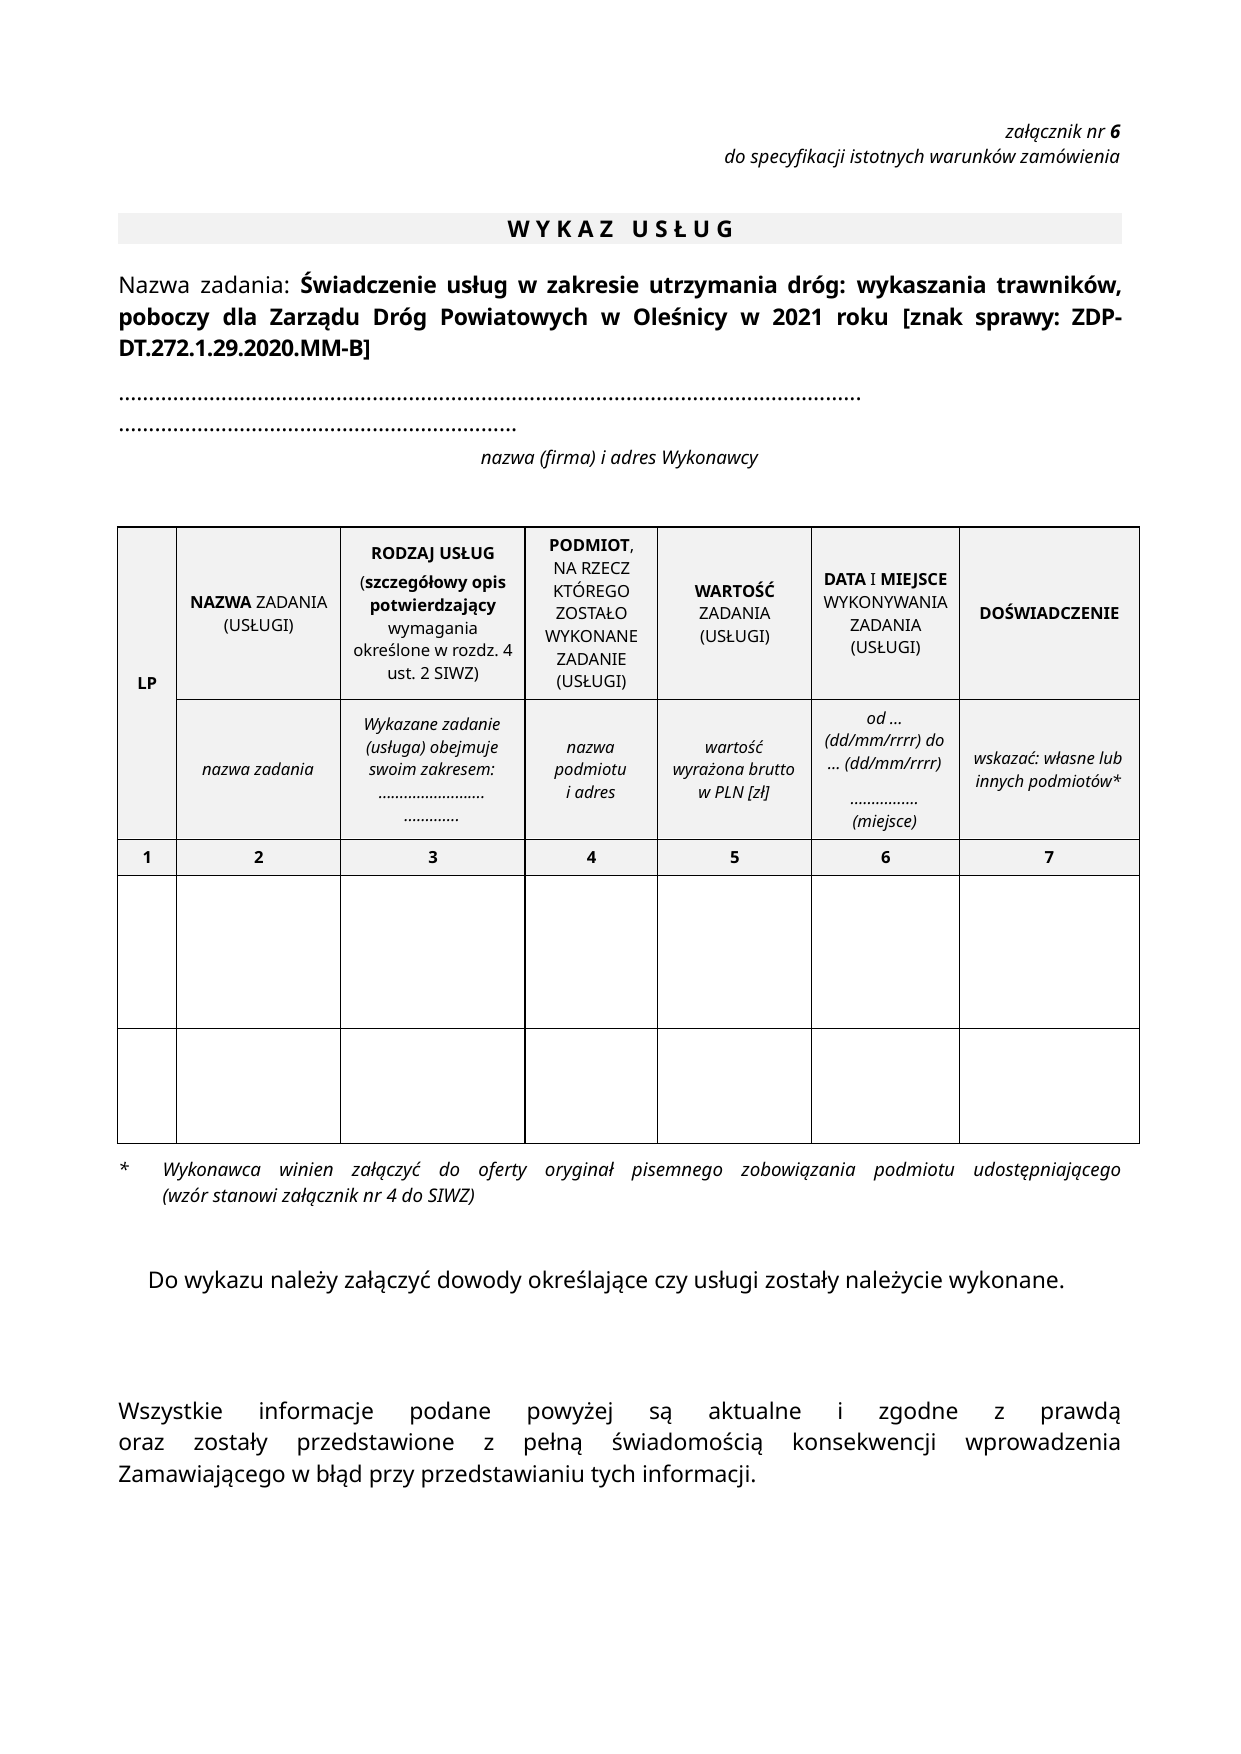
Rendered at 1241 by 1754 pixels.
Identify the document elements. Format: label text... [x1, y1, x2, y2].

table_cell od … (dd/mm/rrrr) do … (dd/mm/rrrr) ……………. (miejsce) [812, 700, 959, 838]
table_cell [526, 876, 657, 1028]
table_cell [812, 876, 959, 1028]
table_cell [177, 876, 340, 1028]
table_cell wartość wyrażona brutto w PLN [zł] [658, 700, 811, 838]
table_header LP [118, 528, 176, 838]
text …………………………………………………………………………………………………………...………………………………………………………… [118, 375, 1122, 438]
table_header PODMIOT, NA RZECZ KTÓREGO ZOSTAŁO WYKONANE ZADANIE (USŁUGI) [526, 528, 657, 699]
table_cell [341, 1029, 524, 1143]
table_cell 6 [812, 840, 959, 875]
table_cell 5 [658, 840, 811, 875]
table_cell [118, 876, 176, 1028]
table_cell [118, 1029, 176, 1143]
table_cell [177, 1029, 340, 1143]
table_cell nazwa zadania [177, 700, 340, 838]
table_header DATA I MIEJSCE WYKONYWANIA ZADANIA (USŁUGI) [812, 528, 959, 699]
table_cell [960, 1029, 1139, 1143]
table_header DOŚWIADCZENIE [960, 528, 1139, 699]
text załącznik nr 6 [118, 118, 1122, 144]
table_cell [960, 876, 1139, 1028]
text Nazwa zadania: Świadczenie usług w zakresie utrzymania dróg: wykaszania trawników, poboczy dla Zarządu Dróg Powiatowych w Oleśnicy w 2021 roku [znak sprawy: ZDP-DT.272.1.29.2020.MM-B] [118, 269, 1122, 363]
table_cell [812, 1029, 959, 1143]
table_header RODZAJ USŁUG (szczegółowy opis potwierdzający wymagania określone w rozdz. 4 ust. 2 SIWZ) [341, 528, 524, 699]
table_cell [526, 1029, 657, 1143]
text nazwa (firma) i adres Wykonawcy [118, 444, 1122, 470]
text * Wykonawca winien załączyć do oferty oryginał pisemnego zobowiązania podmiotu udostępniającego (wzór stanowi załącznik nr 4 do SIWZ) [118, 1157, 1122, 1208]
text WYKAZ usług [118, 213, 1122, 244]
table_cell 2 [177, 840, 340, 875]
table_cell 7 [960, 840, 1139, 875]
table_header WARTOŚĆ ZADANIA (USŁUGI) [658, 528, 811, 699]
table_cell [658, 876, 811, 1028]
table_cell Wykazane zadanie (usługa) obejmuje swoim zakresem: …………………….…………. [341, 700, 524, 838]
table_header NAZWA ZADANIA (USŁUGI) [177, 528, 340, 699]
table_cell [658, 1029, 811, 1143]
table_cell nazwa podmiotu i adres [526, 700, 657, 838]
text Do wykazu należy załączyć dowody określające czy usługi zostały należycie wykonane. [148, 1264, 1122, 1295]
table_cell wskazać: własne lub innych podmiotów* [960, 700, 1139, 838]
table_cell [341, 876, 524, 1028]
table_cell 1 [118, 840, 176, 875]
table_cell 3 [341, 840, 524, 875]
text do specyfikacji istotnych warunków zamówienia [118, 144, 1122, 169]
table_cell 4 [526, 840, 657, 875]
text Wszystkie informacje podane powyżej są aktualne i zgodne z prawdą oraz zostały przedstawione z pełną świadomością konsekwencji wprowadzenia Zamawiającego w błąd przy przedstawianiu tych informacji. [118, 1395, 1122, 1489]
